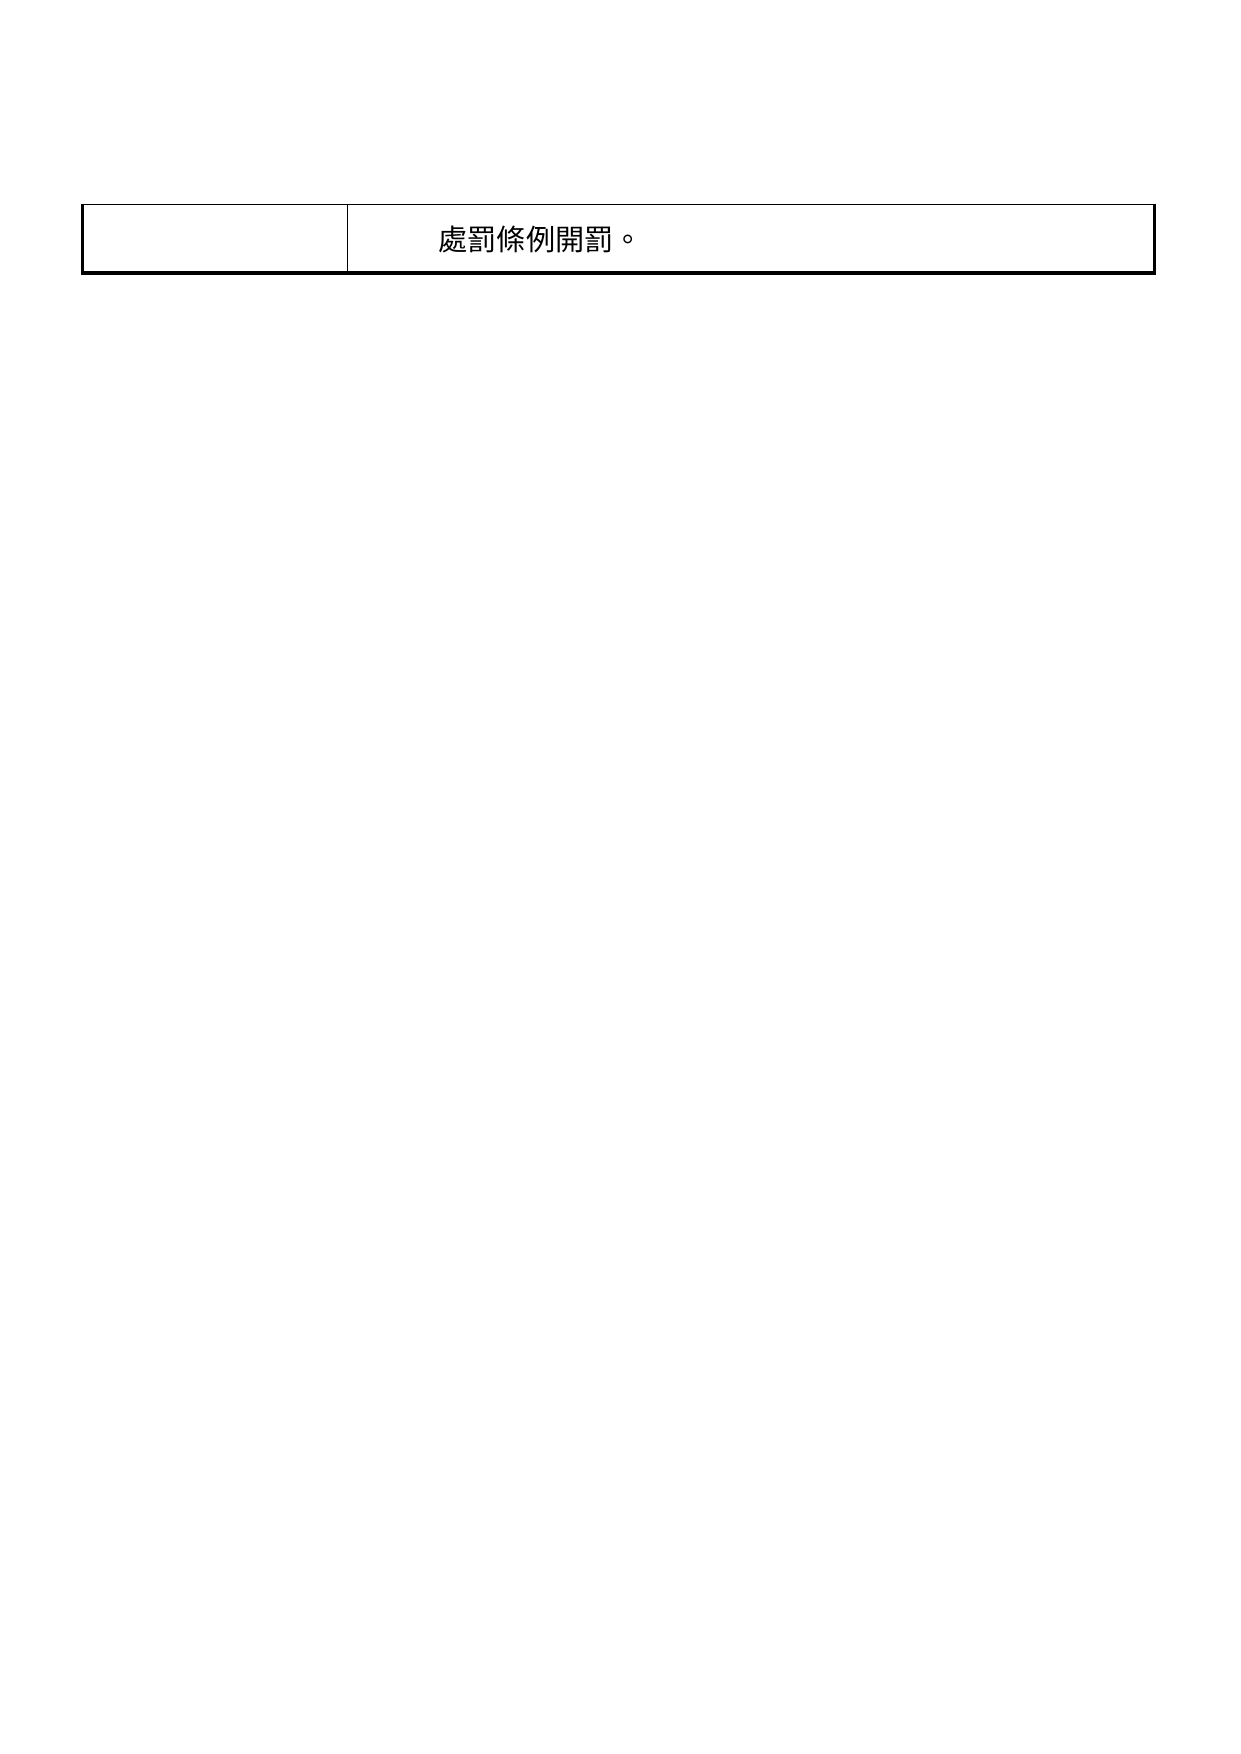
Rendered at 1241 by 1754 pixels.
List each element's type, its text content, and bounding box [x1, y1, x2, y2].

table_cell [84, 205, 347, 271]
table_cell 處罰條例開罰。 [348, 205, 1153, 271]
